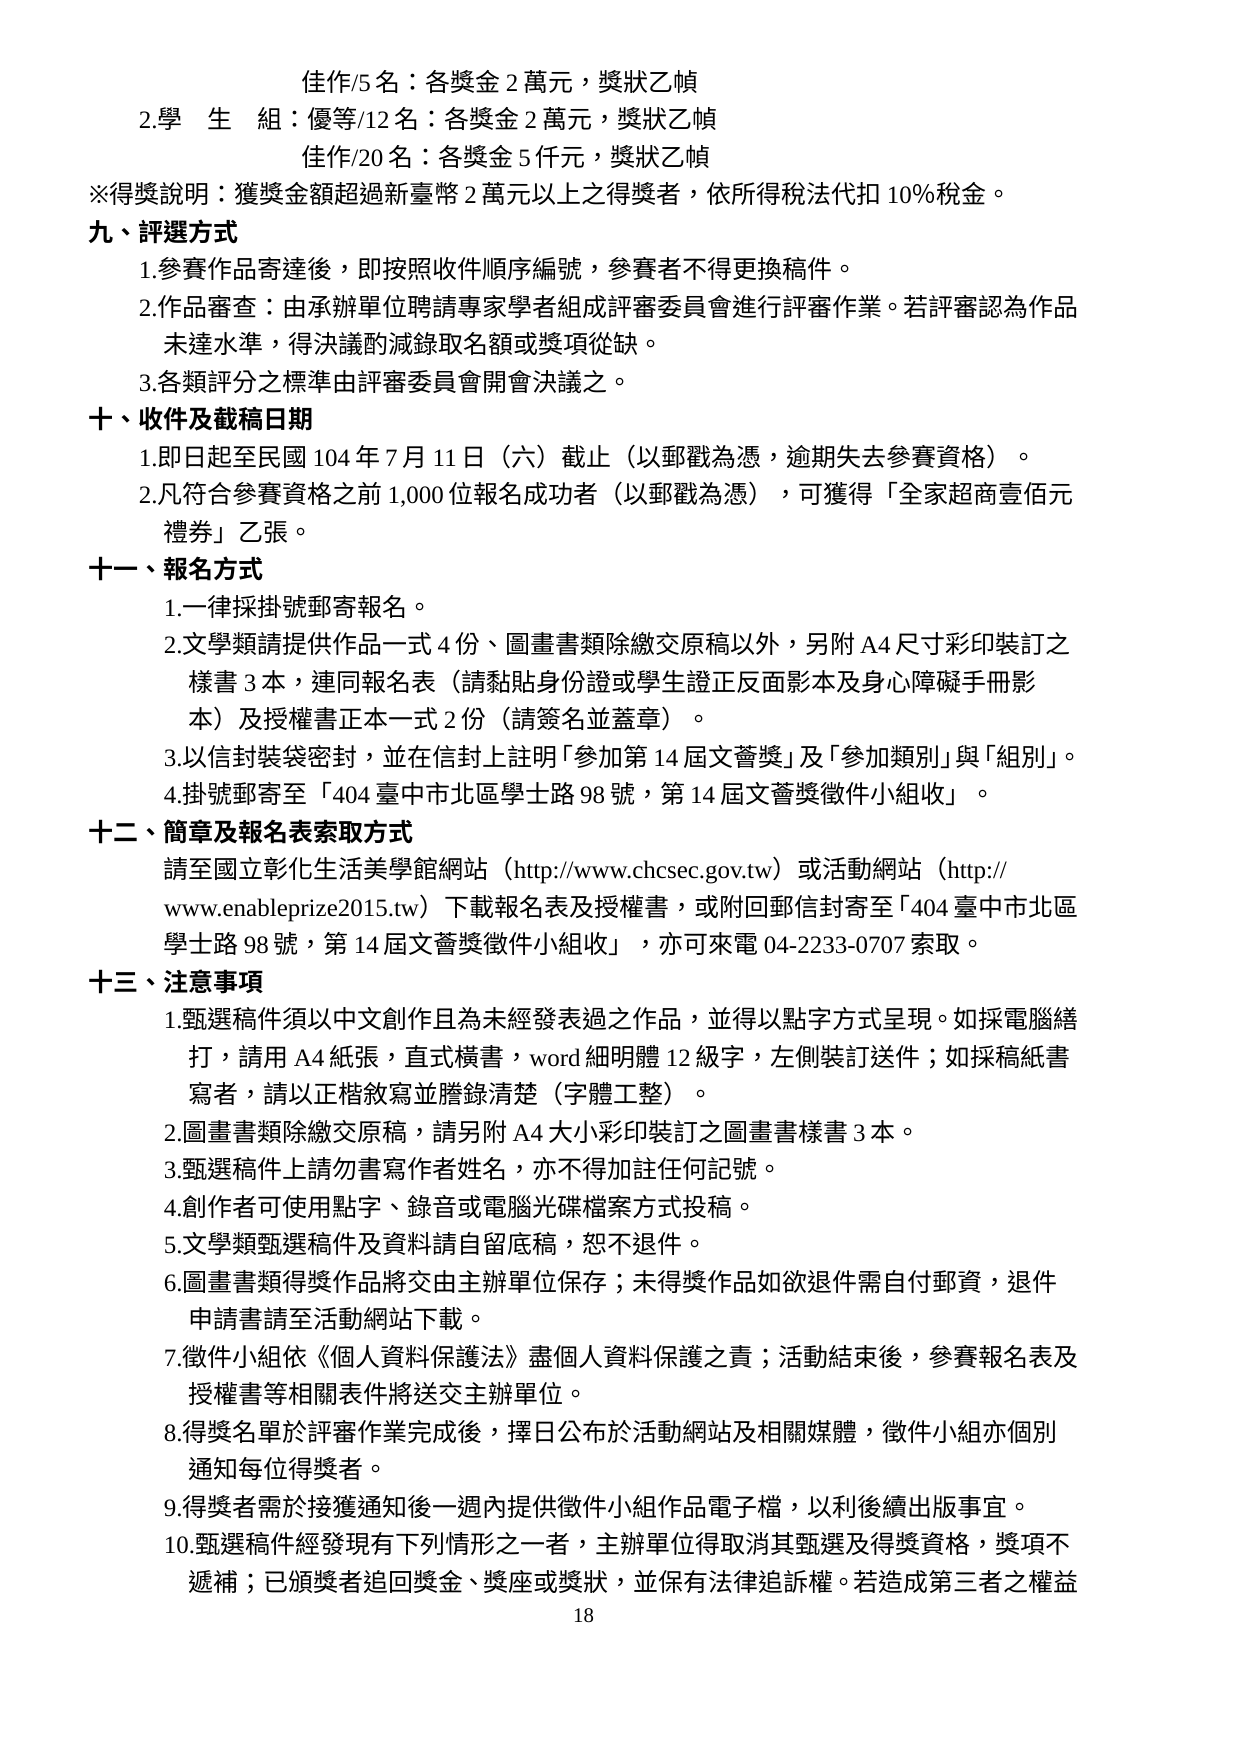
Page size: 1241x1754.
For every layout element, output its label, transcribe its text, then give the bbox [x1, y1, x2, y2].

text 3.甄選稿件上請勿書寫作者姓名，亦不得加註任何記號。 [164, 1149, 1078, 1186]
text 1.一律採掛號郵寄報名。 [164, 586, 1078, 624]
text 3.以信封裝袋密封，並在信封上註明「參加第14屆文薈獎」及「參加類別」與「組別」。 [164, 736, 1078, 774]
text 2.凡符合參賽資格之前1,000位報名成功者（以郵戳為憑），可獲得「全家超商壹佰元禮券」乙張。 [139, 474, 1078, 549]
text 2.作品審查：由承辦單位聘請專家學者組成評審委員會進行評審作業。若評審認為作品未達水準，得決議酌減錄取名額或獎項從缺。 [139, 286, 1078, 361]
text 7.徵件小組依《個人資料保護法》盡個人資料保護之責；活動結束後，參賽報名表及授權書等相關表件將送交主辦單位。 [164, 1336, 1078, 1411]
text 8.得獎名單於評審作業完成後，擇日公布於活動網站及相關媒體，徵件小組亦個別通知每位得獎者。 [164, 1411, 1078, 1486]
text 5.文學類甄選稿件及資料請自留底稿，恕不退件。 [164, 1224, 1078, 1261]
text 2.學 生 組：優等/12名：各獎金2萬元，獎狀乙幀 [89, 99, 1078, 136]
text 4.掛號郵寄至「404臺中市北區學士路98號，第14屆文薈獎徵件小組收」。 [164, 774, 1078, 811]
text 十、收件及截稿日期 [89, 399, 1078, 436]
text 請至國立彰化生活美學館網站（http://www.chcsec.gov.tw）或活動網站（http://www.enableprize2015.tw）下載報名表及授權書，或附回郵信封寄至「404臺中市北區學士路98號，第14屆文薈獎徵件小組收」，亦可來電04-2233-0707索取。 [164, 849, 1078, 961]
text 十二、簡章及報名表索取方式 [89, 811, 1078, 849]
text 1.參賽作品寄達後，即按照收件順序編號，參賽者不得更換稿件。 [139, 249, 1078, 286]
text 佳作/20名：各獎金5仟元，獎狀乙幀 [251, 136, 1078, 174]
text 6.圖畫書類得獎作品將交由主辦單位保存；未得獎作品如欲退件需自付郵資，退件申請書請至活動網站下載。 [164, 1261, 1078, 1336]
text 十一、報名方式 [89, 549, 1078, 586]
text 4.創作者可使用點字、錄音或電腦光碟檔案方式投稿。 [164, 1186, 1078, 1224]
text 十三、注意事項 [89, 961, 1078, 999]
text 9.得獎者需於接獲通知後一週內提供徵件小組作品電子檔，以利後續出版事宜。 [164, 1486, 1078, 1524]
text ※得獎說明：獲獎金額超過新臺幣2萬元以上之得獎者，依所得稅法代扣10％稅金。 [89, 174, 1078, 211]
text 佳作/5名：各獎金2萬元，獎狀乙幀 [251, 61, 1078, 99]
text 3.各類評分之標準由評審委員會開會決議之。 [139, 361, 1078, 399]
text 2.文學類請提供作品一式4份、圖畫書類除繳交原稿以外，另附A4尺寸彩印裝訂之樣書3本，連同報名表（請黏貼身份證或學生證正反面影本及身心障礙手冊影本）及授權書正本一式2份（請簽名並蓋章）。 [164, 624, 1078, 736]
text 2.圖畫書類除繳交原稿，請另附A4大小彩印裝訂之圖畫書樣書3本。 [164, 1111, 1078, 1149]
text 1.即日起至民國104年7月11日（六）截止（以郵戳為憑，逾期失去參賽資格）。 [139, 436, 1078, 474]
text 1.甄選稿件須以中文創作且為未經發表過之作品，並得以點字方式呈現。如採電腦繕打，請用A4紙張，直式橫書，word細明體12級字，左側裝訂送件；如採稿紙書寫者，請以正楷敘寫並謄錄清楚（字體工整）。 [164, 999, 1078, 1111]
text 九、評選方式 [89, 211, 1078, 249]
text 10.甄選稿件經發現有下列情形之一者，主辦單位得取消其甄選及得獎資格，獎項不遞補；已頒獎者追回獎金、獎座或獎狀，並保有法律追訴權。若造成第三者之權益 [164, 1524, 1078, 1599]
